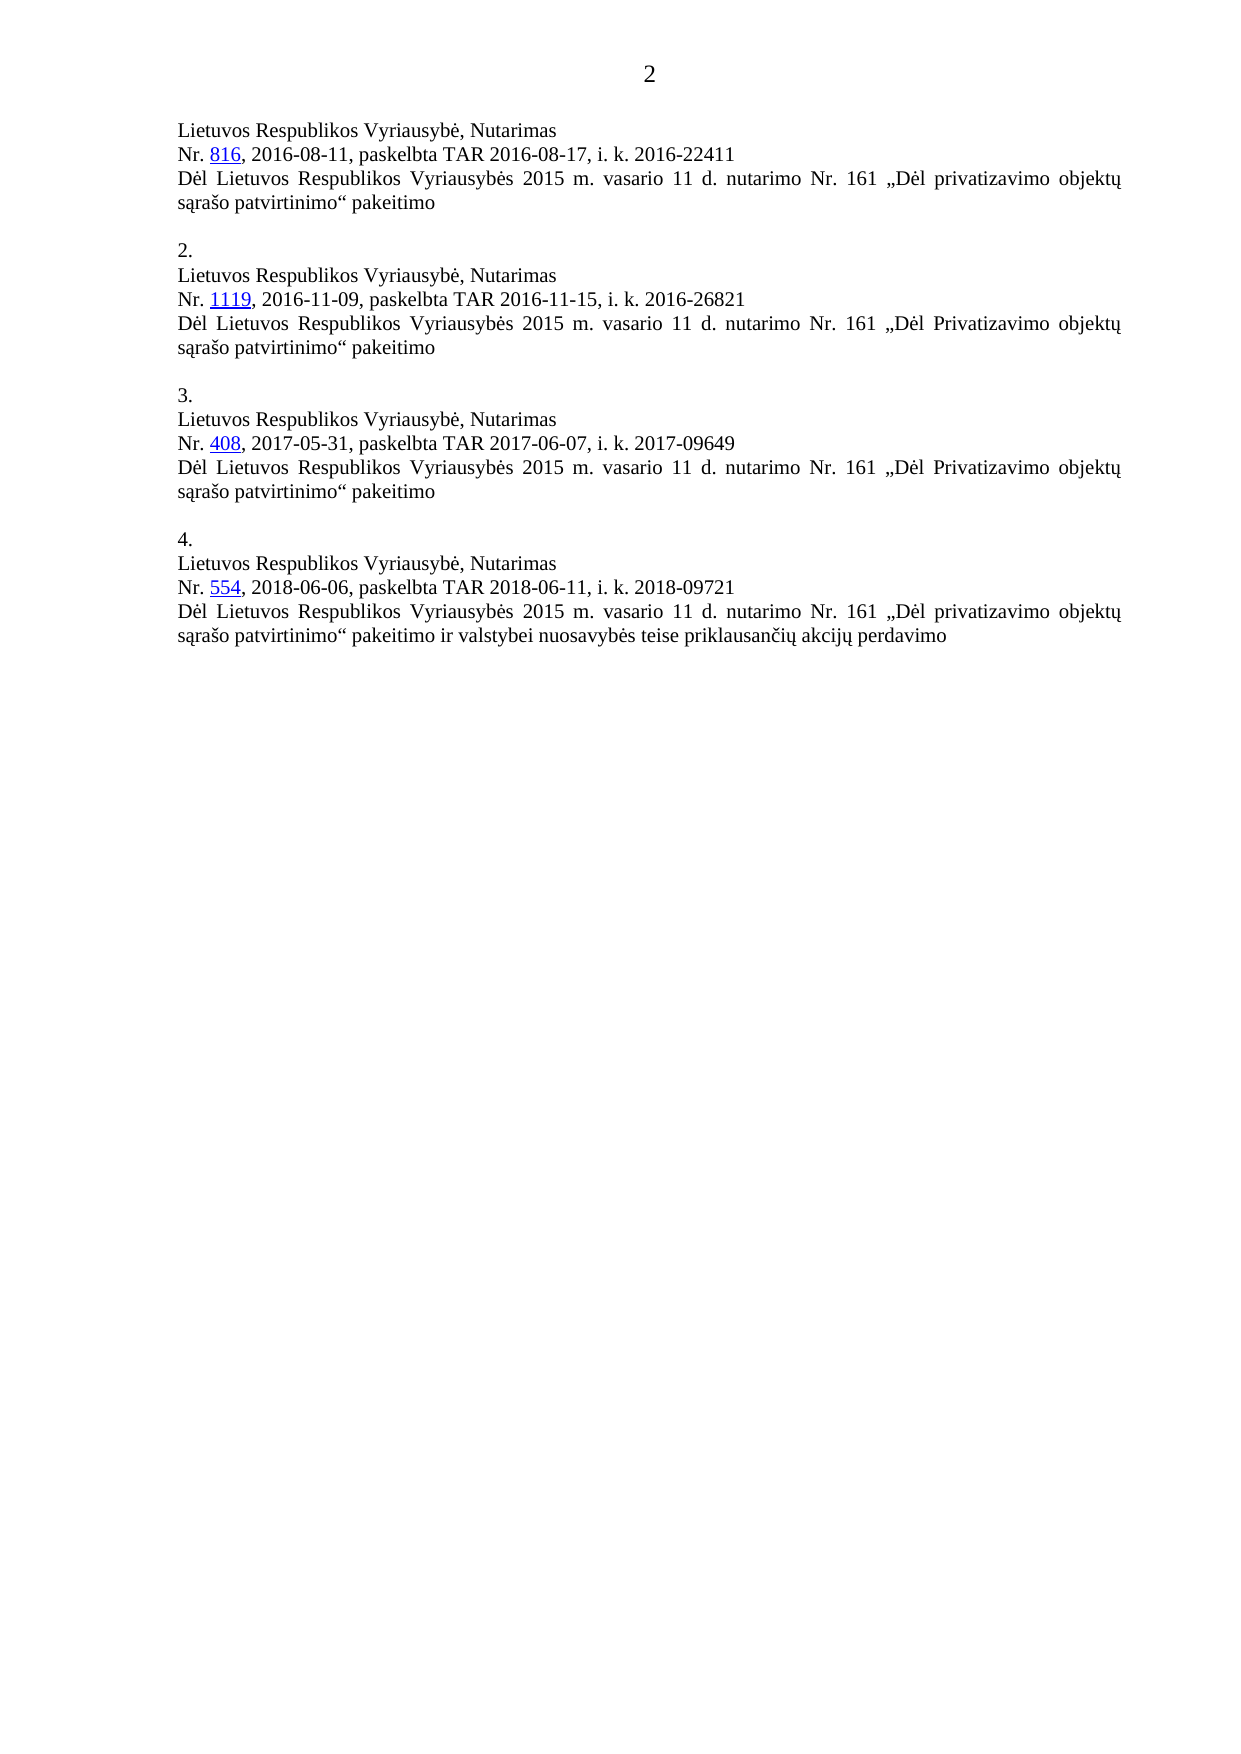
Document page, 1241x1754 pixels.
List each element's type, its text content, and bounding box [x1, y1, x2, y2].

text Lietuvos Respublikos Vyriausybė, Nutarimas [177, 551, 1122, 575]
text Lietuvos Respublikos Vyriausybė, Nutarimas [177, 262, 1122, 287]
text Lietuvos Respublikos Vyriausybė, Nutarimas [177, 118, 1122, 142]
text Dėl Lietuvos Respublikos Vyriausybės 2015 m. vasario 11 d. nutarimo Nr. 161 „Dėl privatizavimo objektų sąrašo patvirtinimo“ pakeitimo ir valstybei nuosavybės teise priklausančių akcijų perdavimo [177, 599, 1122, 647]
text Dėl Lietuvos Respublikos Vyriausybės 2015 m. vasario 11 d. nutarimo Nr. 161 „Dėl Privatizavimo objektų sąrašo patvirtinimo“ pakeitimo [177, 311, 1122, 359]
text Lietuvos Respublikos Vyriausybė, Nutarimas [177, 407, 1122, 431]
text Nr. 408, 2017-05-31, paskelbta TAR 2017-06-07, i. k. 2017-09649 [177, 431, 1122, 455]
text Dėl Lietuvos Respublikos Vyriausybės 2015 m. vasario 11 d. nutarimo Nr. 161 „Dėl Privatizavimo objektų sąrašo patvirtinimo“ pakeitimo [177, 455, 1122, 503]
text Dėl Lietuvos Respublikos Vyriausybės 2015 m. vasario 11 d. nutarimo Nr. 161 „Dėl privatizavimo objektų sąrašo patvirtinimo“ pakeitimo [177, 166, 1122, 214]
text Nr. 1119, 2016-11-09, paskelbta TAR 2016-11-15, i. k. 2016-26821 [177, 287, 1122, 311]
text 2. [177, 238, 1122, 262]
text Nr. 554, 2018-06-06, paskelbta TAR 2018-06-11, i. k. 2018-09721 [177, 575, 1122, 599]
text Nr. 816, 2016-08-11, paskelbta TAR 2016-08-17, i. k. 2016-22411 [177, 142, 1122, 166]
text 4. [177, 527, 1122, 551]
text 3. [177, 383, 1122, 407]
